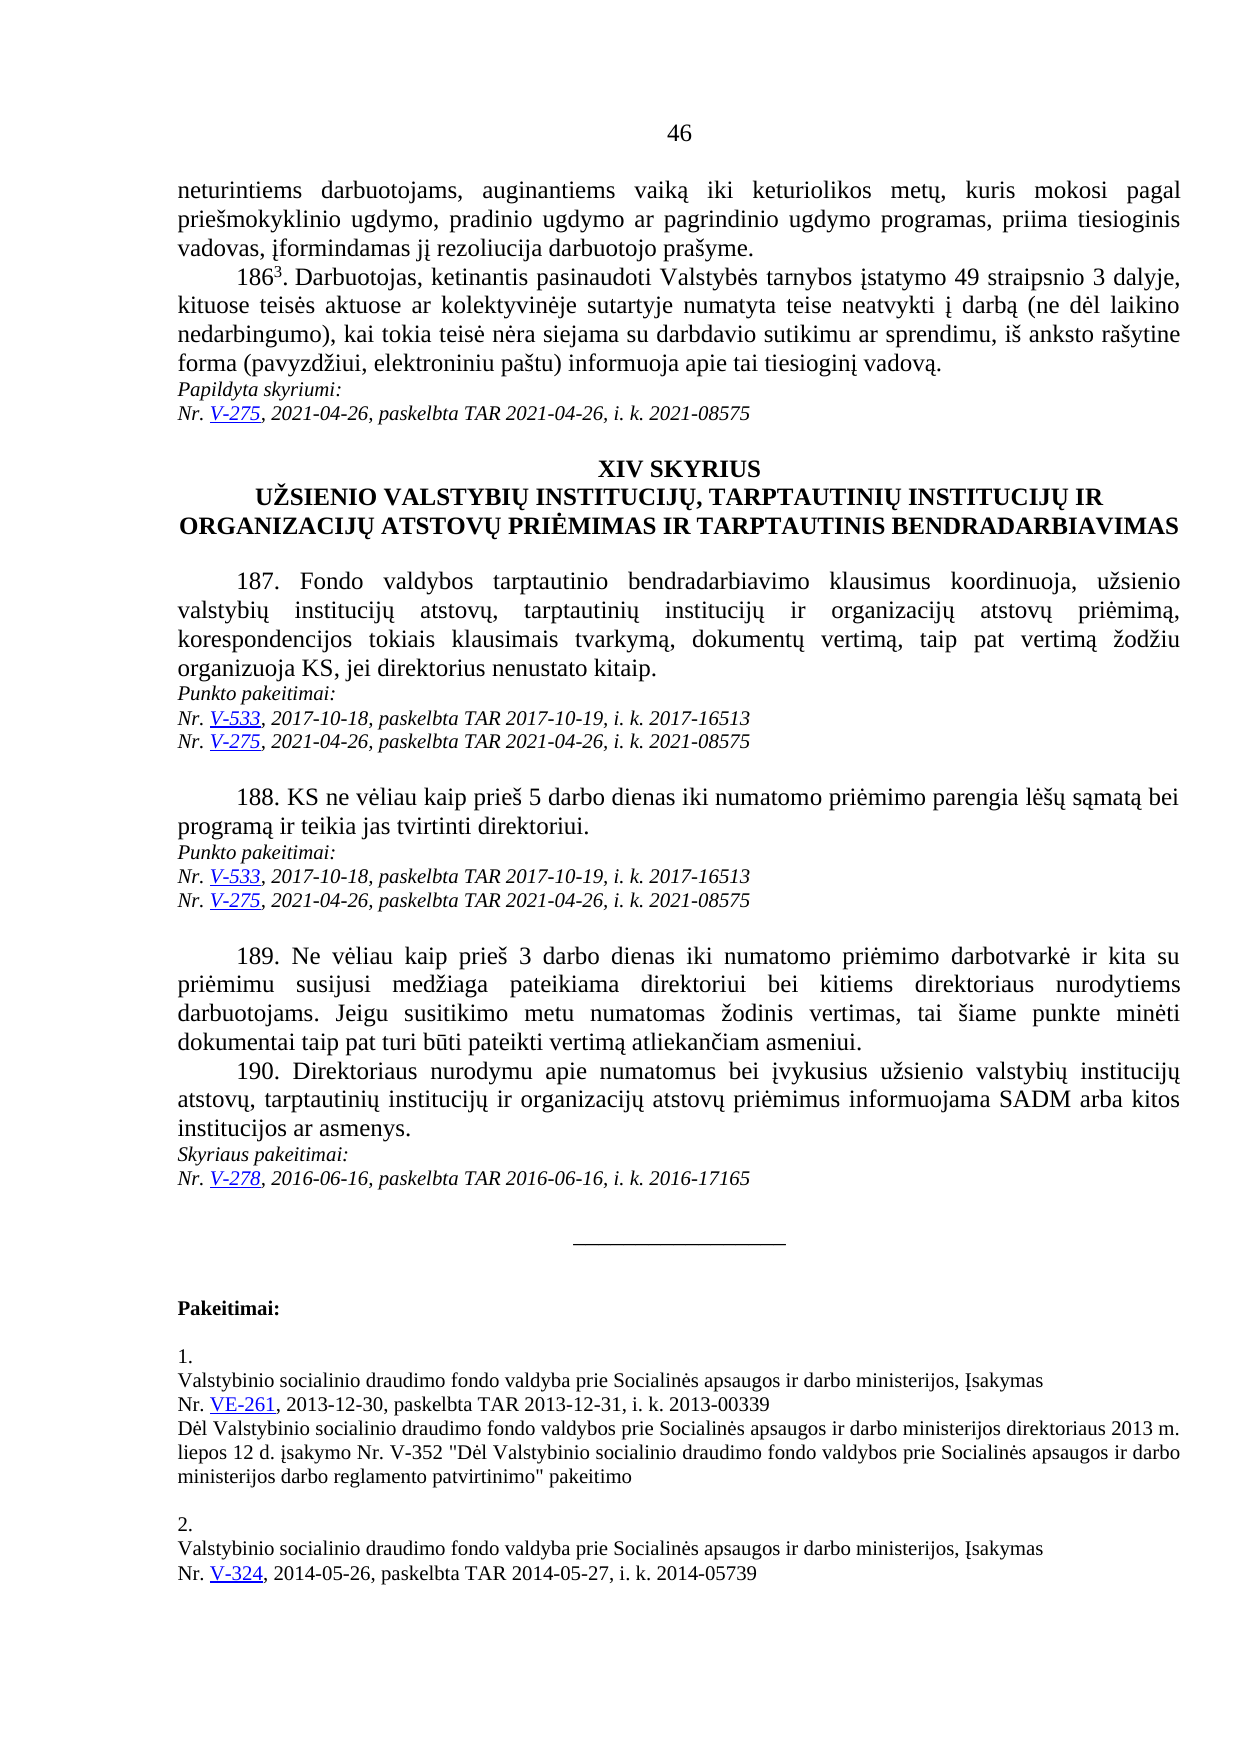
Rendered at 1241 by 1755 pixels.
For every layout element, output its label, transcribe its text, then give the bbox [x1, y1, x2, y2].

text UŽSIENIO VALSTYBIŲ INSTITUCIJŲ, TARPTAUTINIŲ INSTITUCIJŲ IR ORGANIZACIJŲ ATSTOVŲ PRIĖMIMAS IR TARPTAUTINIS BENDRADARBIAVIMAS [177, 482, 1181, 540]
text Dėl Valstybinio socialinio draudimo fondo valdybos prie Socialinės apsaugos ir darbo ministerijos direktoriaus 2013 m. liepos 12 d. įsakymo Nr. V-352 "Dėl Valstybinio socialinio draudimo fondo valdybos prie Socialinės apsaugos ir darbo ministerijos darbo reglamento patvirtinimo" pakeitimo [177, 1416, 1181, 1488]
text Punkto pakeitimai: [177, 840, 1181, 864]
text XIV SKYRIUS [177, 454, 1181, 482]
text 187. Fondo valdybos tarptautinio bendradarbiavimo klausimus koordinuoja, užsienio valstybių institucijų atstovų, tarptautinių institucijų ir organizacijų atstovų priėmimą, korespondencijos tokiais klausimais tvarkymą, dokumentų vertimą, taip pat vertimą žodžiu organizuoja KS, jei direktorius nenustato kitaip. [177, 566, 1181, 681]
text Nr. V-278, 2016-06-16, paskelbta TAR 2016-06-16, i. k. 2016-17165 [177, 1166, 1181, 1190]
text Nr. V-324, 2014-05-26, paskelbta TAR 2014-05-27, i. k. 2014-05739 [177, 1560, 1181, 1584]
text 190. Direktoriaus nurodymu apie numatomus bei įvykusius užsienio valstybių institucijų atstovų, tarptautinių institucijų ir organizacijų atstovų priėmimus informuojama SADM arba kitos institucijos ar asmenys. [177, 1056, 1181, 1142]
text Skyriaus pakeitimai: [177, 1142, 1181, 1166]
text Nr. V-533, 2017-10-18, paskelbta TAR 2017-10-19, i. k. 2017-16513 [177, 864, 1181, 888]
text neturintiems darbuotojams, auginantiems vaiką iki keturiolikos metų, kuris mokosi pagal priešmokyklinio ugdymo, pradinio ugdymo ar pagrindinio ugdymo programas, priima tiesioginis vadovas, įformindamas jį rezoliucija darbuotojo prašyme. [177, 176, 1181, 262]
text 189. Ne vėliau kaip prieš 3 darbo dienas iki numatomo priėmimo darbotvarkė ir kita su priėmimu susijusi medžiaga pateikiama direktoriui bei kitiems direktoriaus nurodytiems darbuotojams. Jeigu susitikimo metu numatomas žodinis vertimas, tai šiame punkte minėti dokumentai taip pat turi būti pateikti vertimą atliekančiam asmeniui. [177, 941, 1181, 1056]
text Nr. V-275, 2021-04-26, paskelbta TAR 2021-04-26, i. k. 2021-08575 [177, 888, 1181, 912]
text Nr. VE-261, 2013-12-30, paskelbta TAR 2013-12-31, i. k. 2013-00339 [177, 1392, 1181, 1416]
text Punkto pakeitimai: [177, 681, 1181, 705]
text Papildyta skyriumi: [177, 377, 1181, 401]
text Nr. V-275, 2021-04-26, paskelbta TAR 2021-04-26, i. k. 2021-08575 [177, 401, 1181, 425]
text 2. [177, 1512, 1181, 1536]
text 1. [177, 1344, 1181, 1368]
text 1863. Darbuotojas, ketinantis pasinaudoti Valstybės tarnybos įstatymo 49 straipsnio 3 dalyje, kituose teisės aktuose ar kolektyvinėje sutartyje numatyta teise neatvykti į darbą (ne dėl laikino nedarbingumo), kai tokia teisė nėra siejama su darbdavio sutikimu ar sprendimu, iš anksto rašytine forma (pavyzdžiui, elektroniniu paštu) informuoja apie tai tiesioginį vadovą. [177, 262, 1181, 377]
text Valstybinio socialinio draudimo fondo valdyba prie Socialinės apsaugos ir darbo ministerijos, Įsakymas [177, 1368, 1181, 1392]
text 188. KS ne vėliau kaip prieš 5 darbo dienas iki numatomo priėmimo parengia lėšų sąmatą bei programą ir teikia jas tvirtinti direktoriui. [177, 782, 1181, 840]
text _________________ [177, 1219, 1181, 1248]
text Nr. V-533, 2017-10-18, paskelbta TAR 2017-10-19, i. k. 2017-16513 [177, 705, 1181, 729]
text Nr. V-275, 2021-04-26, paskelbta TAR 2021-04-26, i. k. 2021-08575 [177, 729, 1181, 753]
text Valstybinio socialinio draudimo fondo valdyba prie Socialinės apsaugos ir darbo ministerijos, Įsakymas [177, 1536, 1181, 1560]
text Pakeitimai: [177, 1296, 1181, 1320]
